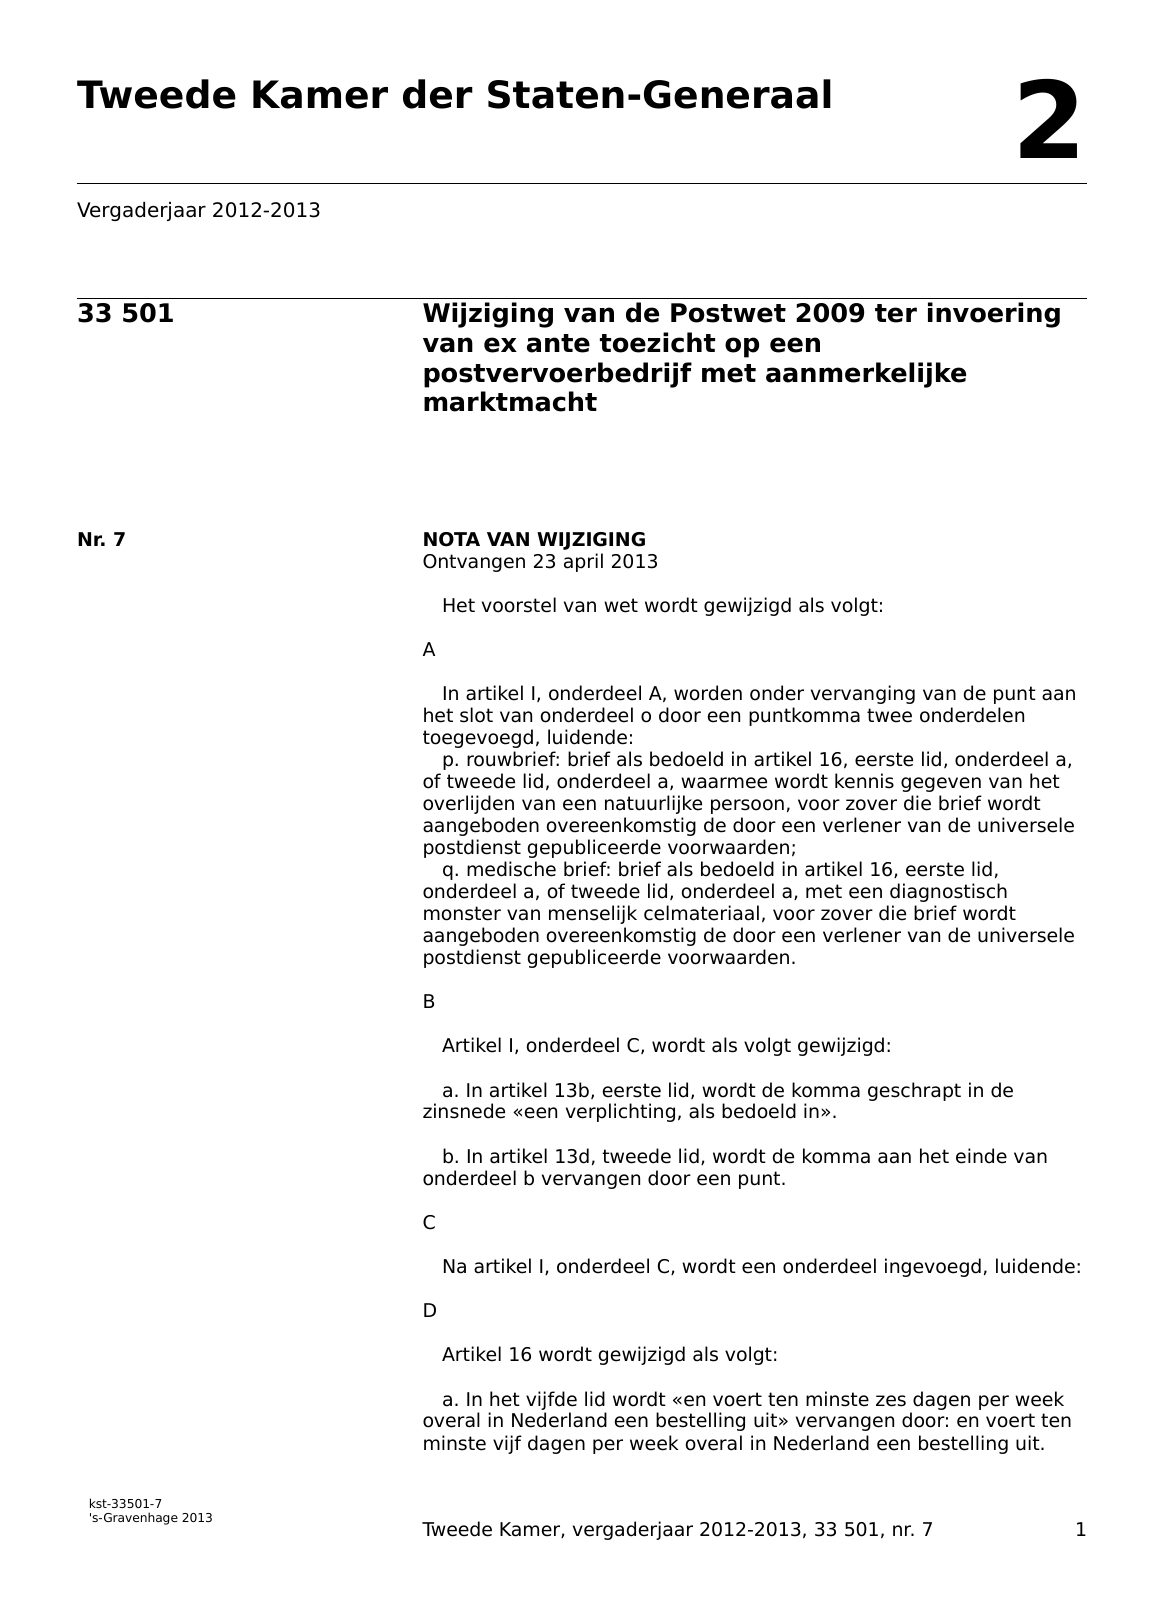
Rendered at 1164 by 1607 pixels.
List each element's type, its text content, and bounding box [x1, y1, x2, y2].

table_cell Vergaderjaar 2012-2013 [77, 184, 1087, 298]
subtitle A [422, 639, 1087, 661]
text Na artikel I, onderdeel C, wordt een onderdeel ingevoegd, luidende: [422, 1256, 1087, 1278]
subtitle Nr. 7 NOTA VAN WIJZIGING [77, 529, 1087, 551]
subtitle B [422, 991, 1087, 1013]
text a. In het vijfde lid wordt «en voert ten minste zes dagen per week overal in Nederland een bestelling uit» vervangen door: en voert ten minste vijf dagen per week overal in Nederland een bestelling uit. [422, 1388, 1087, 1454]
text 's-Gravenhage 2013 [88, 1511, 323, 1525]
subtitle 33 501 Wijziging van de Postwet 2009 ter invoering van ex ante toezicht op een postvervoerbedrijf met aanmerkelijke marktmacht [77, 299, 1087, 418]
text p. rouwbrief: brief als bedoeld in artikel 16, eerste lid, onderdeel a, of tweede lid, onderdeel a, waarmee wordt kennis gegeven van het overlijden van een natuurlijke persoon, voor zover die brief wordt aangeboden overeenkomstig de door een verlener van de universele postdienst gepubliceerde voorwaarden; [422, 749, 1087, 859]
subtitle D [422, 1300, 1087, 1322]
text b. In artikel 13d, tweede lid, wordt de komma aan het einde van onderdeel b vervangen door een punt. [422, 1146, 1087, 1189]
text q. medische brief: brief als bedoeld in artikel 16, eerste lid, onderdeel a, of tweede lid, onderdeel a, met een diagnostisch monster van menselijk celmateriaal, voor zover die brief wordt aangeboden overeenkomstig de door een verlener van de universele postdienst gepubliceerde voorwaarden. [422, 859, 1087, 969]
text Ontvangen 23 april 2013 [422, 551, 1087, 573]
subtitle C [422, 1212, 1087, 1234]
text Het voorstel van wet wordt gewijzigd als volgt: [422, 595, 1087, 617]
table_header Tweede Kamer der Staten-Generaal [77, 59, 886, 183]
table_header 2 [886, 59, 1087, 183]
text a. In artikel 13b, eerste lid, wordt de komma geschrapt in de zinsnede «een verplichting, als bedoeld in». [422, 1079, 1087, 1123]
text kst-33501-7 [88, 1497, 323, 1511]
text Artikel 16 wordt gewijzigd als volgt: [422, 1344, 1087, 1366]
text Artikel I, onderdeel C, wordt als volgt gewijzigd: [422, 1035, 1087, 1057]
text In artikel I, onderdeel A, worden onder vervanging van de punt aan het slot van onderdeel o door een puntkomma twee onderdelen toegevoegd, luidende: [422, 683, 1087, 749]
